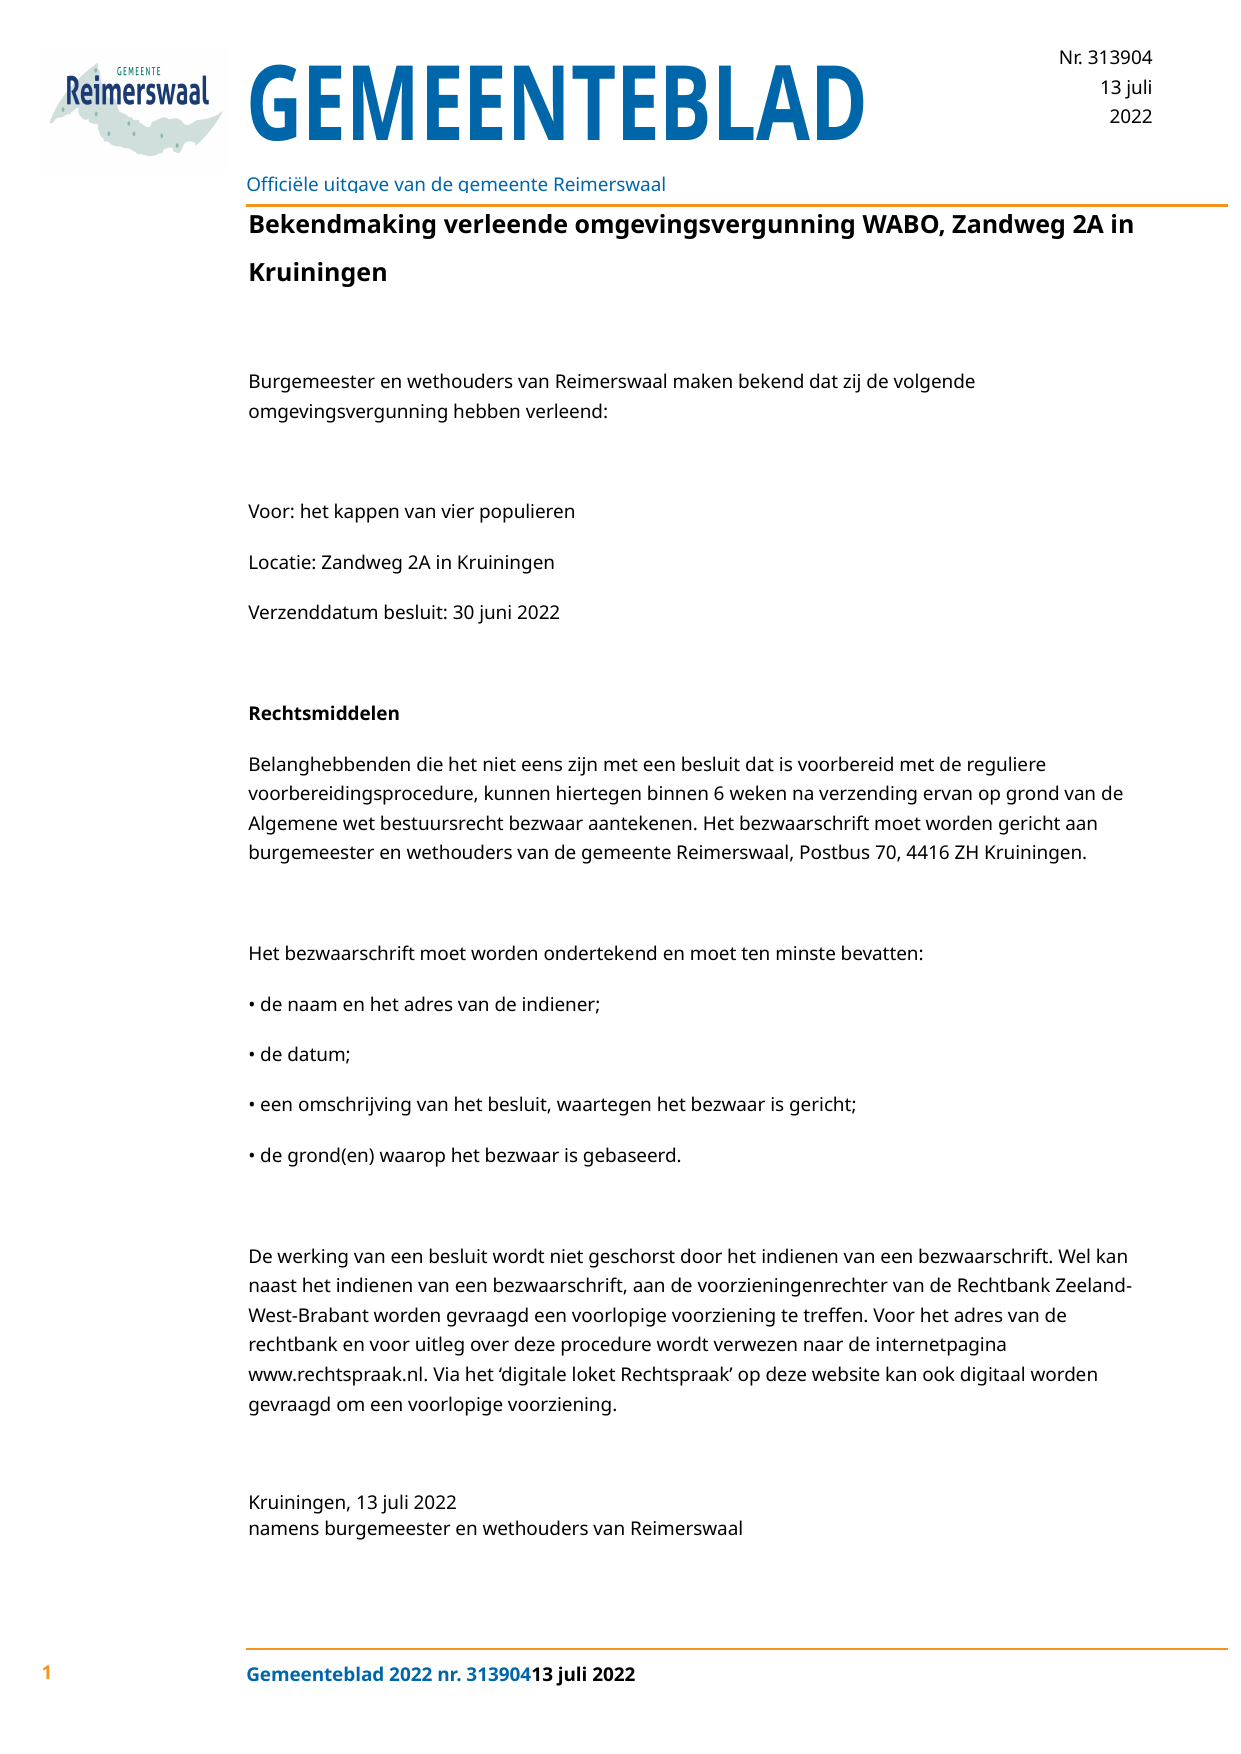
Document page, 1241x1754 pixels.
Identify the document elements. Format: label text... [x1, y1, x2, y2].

text Bekendmaking verleende omgevingsvergunning WABO, Zandweg 2A in Kruiningen [248, 207, 1152, 288]
text Locatie: Zandweg 2A in Kruiningen [248, 549, 1152, 575]
text Voor: het kappen van vier populieren [248, 499, 1152, 524]
text • de grond(en) waarop het bezwaar is gebaseerd. [248, 1142, 1152, 1168]
text De werking van een besluit wordt niet geschorst door het indienen van een bezwaarschrift. Wel kan naast het indienen van een bezwaarschrift, aan de voorzieningenrechter van de Rechtbank Zeeland-West-Brabant worden gevraagd een voorlopige voorziening te treffen. Voor het adres van de rechtbank en voor uitleg over deze procedure wordt verwezen naar de internetpagina www.rechtspraak.nl. Via het ‘digitale loket Rechtspraak’ op deze website kan ook digitaal worden gevraagd om een voorlopige voorziening. [248, 1243, 1152, 1417]
text • een omschrijving van het besluit, waartegen het bezwaar is gericht; [248, 1092, 1152, 1117]
text • de naam en het adres van de indiener; [248, 991, 1152, 1017]
text Het bezwaarschrift moet worden ondertekend en moet ten minste bevatten: [248, 940, 1152, 966]
picture [41, 47, 231, 172]
text Verzenddatum besluit: 30 juni 2022 [248, 599, 1152, 625]
text Burgemeester en wethouders van Reimerswaal maken bekend dat zij de volgende omgevingsvergunning hebben verleend: [248, 368, 1152, 424]
text Rechtsmiddelen [248, 700, 1152, 726]
text Belanghebbenden die het niet eens zijn met een besluit dat is voorbereid met de reguliere voorbereidingsprocedure, kunnen hiertegen binnen 6 weken na verzending ervan op grond van de Algemene wet bestuursrecht bezwaar aantekenen. Het bezwaarschrift moet worden gericht aan burgemeester en wethouders van de gemeente Reimerswaal, Postbus 70, 4416 ZH Kruiningen. [248, 751, 1152, 865]
text • de datum; [248, 1041, 1152, 1067]
text namens burgemeester en wethouders van Reimerswaal [248, 1515, 1152, 1541]
text Kruiningen, 13 juli 2022 [248, 1489, 1152, 1515]
